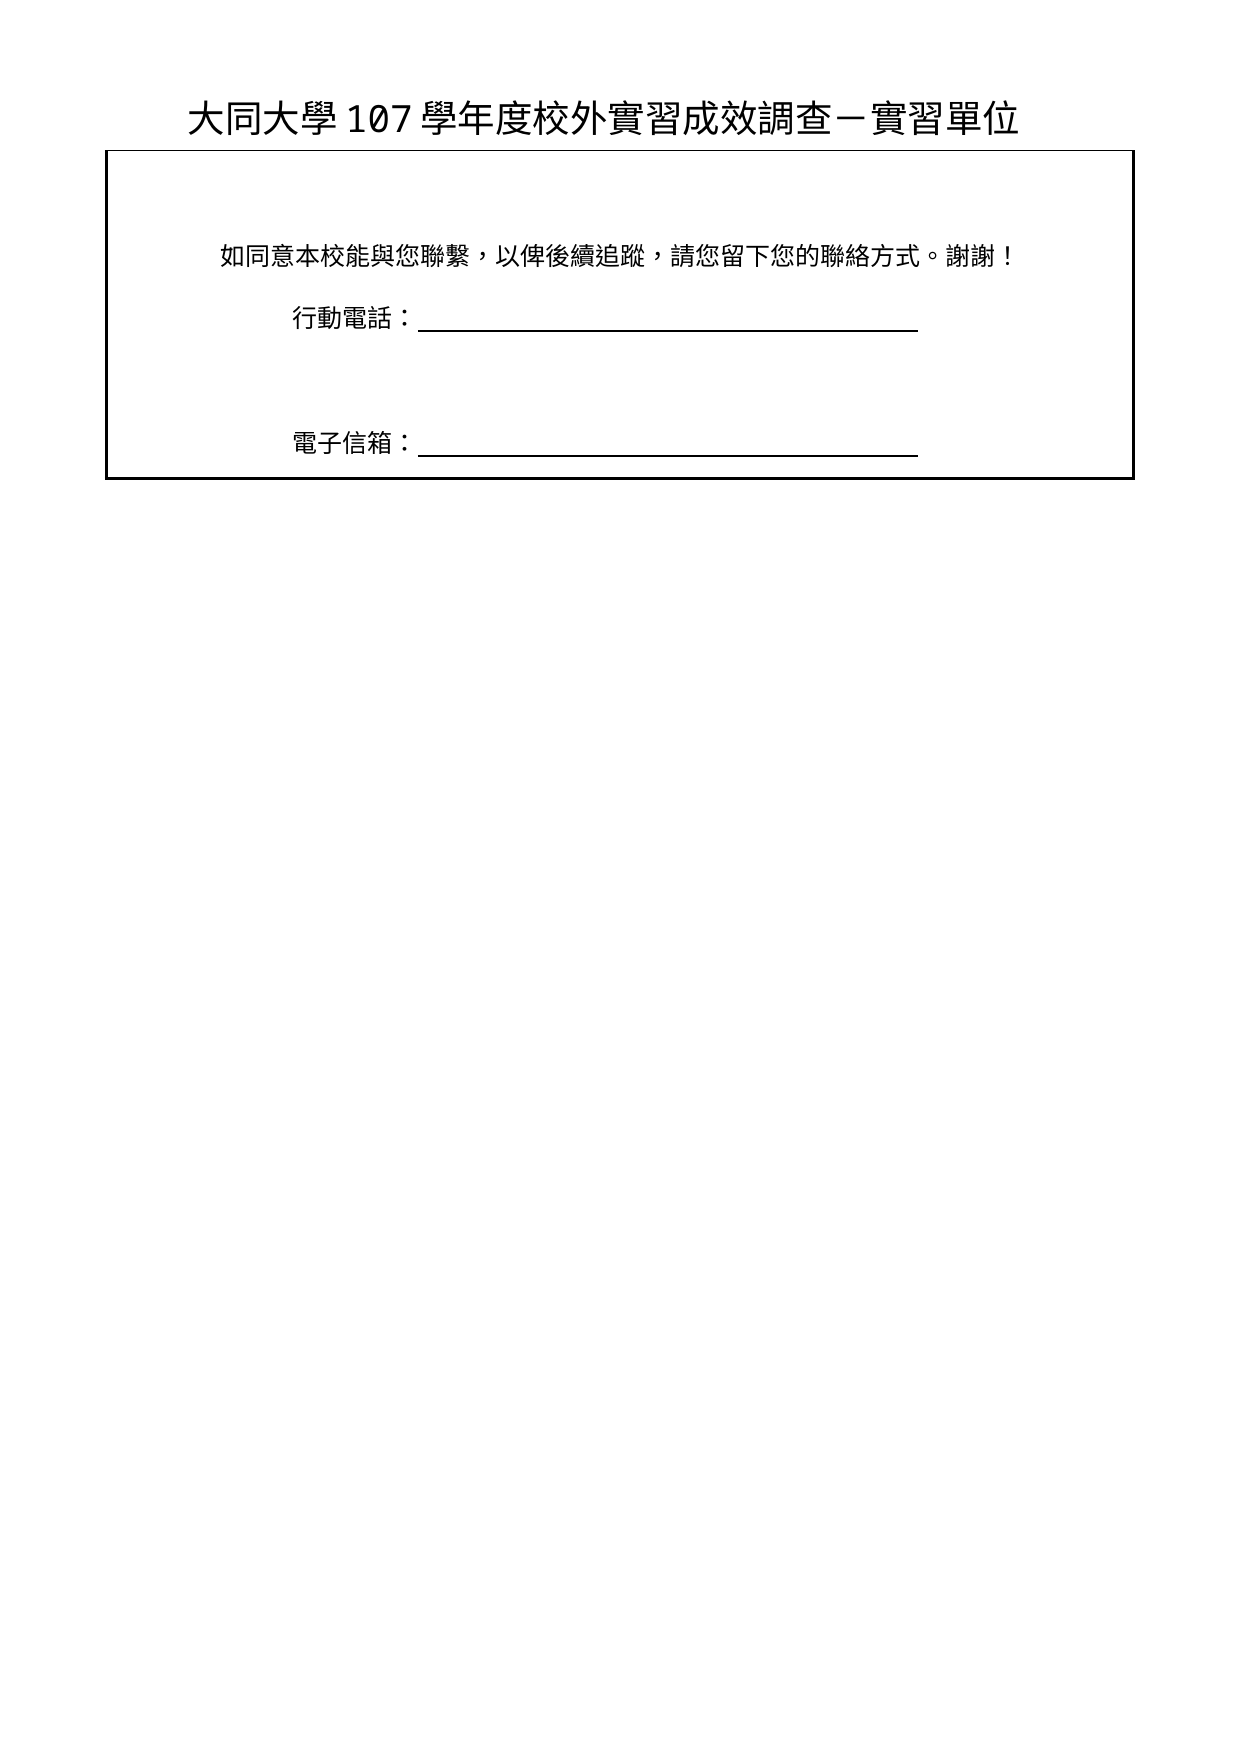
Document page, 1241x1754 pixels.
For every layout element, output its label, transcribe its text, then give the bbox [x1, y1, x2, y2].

table_cell 如同意本校能與您聯繫，以俾後續追蹤，請您留下您的聯絡方式。謝謝！ 行動電話： 電子信箱： [108, 151, 1132, 477]
